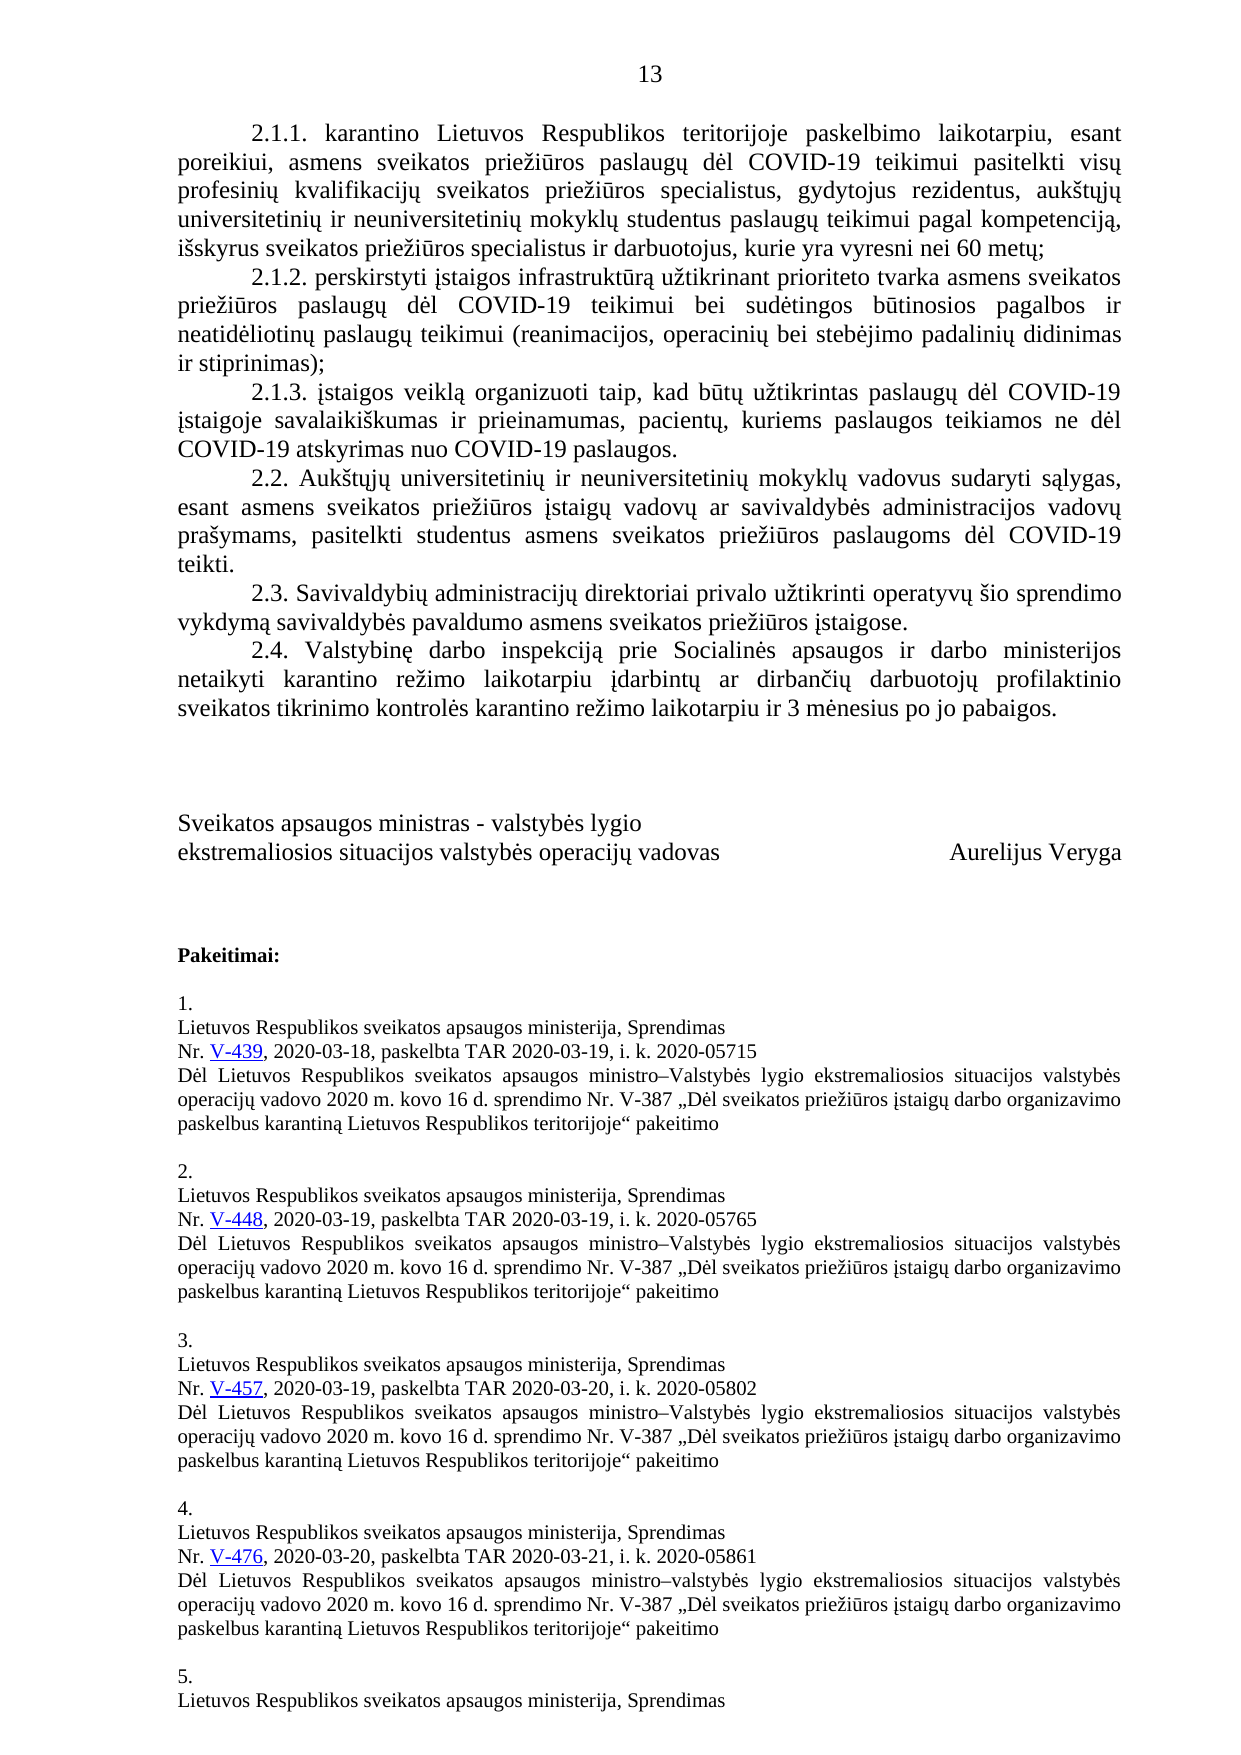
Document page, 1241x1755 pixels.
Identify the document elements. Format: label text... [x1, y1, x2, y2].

text Lietuvos Respublikos sveikatos apsaugos ministerija, Sprendimas [177, 1183, 1122, 1207]
text Dėl Lietuvos Respublikos sveikatos apsaugos ministro–valstybės lygio ekstremaliosios situacijos valstybės operacijų vadovo 2020 m. kovo 16 d. sprendimo Nr. V-387 „Dėl sveikatos priežiūros įstaigų darbo organizavimo paskelbus karantiną Lietuvos Respublikos teritorijoje“ pakeitimo [177, 1568, 1122, 1640]
text Nr. V-457, 2020-03-19, paskelbta TAR 2020-03-20, i. k. 2020-05802 [177, 1376, 1122, 1400]
text 2.1.1. karantino Lietuvos Respublikos teritorijoje paskelbimo laikotarpiu, esant poreikiui, asmens sveikatos priežiūros paslaugų dėl COVID-19 teikimui pasitelkti visų profesinių kvalifikacijų sveikatos priežiūros specialistus, gydytojus rezidentus, aukštųjų universitetinių ir neuniversitetinių mokyklų studentus paslaugų teikimui pagal kompetenciją, išskyrus sveikatos priežiūros specialistus ir darbuotojus, kurie yra vyresni nei 60 metų; [177, 118, 1122, 262]
text Nr. V-448, 2020-03-19, paskelbta TAR 2020-03-19, i. k. 2020-05765 [177, 1207, 1122, 1231]
text Dėl Lietuvos Respublikos sveikatos apsaugos ministro–Valstybės lygio ekstremaliosios situacijos valstybės operacijų vadovo 2020 m. kovo 16 d. sprendimo Nr. V-387 „Dėl sveikatos priežiūros įstaigų darbo organizavimo paskelbus karantiną Lietuvos Respublikos teritorijoje“ pakeitimo [177, 1063, 1122, 1135]
text 2.3. Savivaldybių administracijų direktoriai privalo užtikrinti operatyvų šio sprendimo vykdymą savivaldybės pavaldumo asmens sveikatos priežiūros įstaigose. [177, 578, 1122, 636]
text 5. [177, 1664, 1122, 1688]
text ekstremaliosios situacijos valstybės operacijų vadovas Aurelijus Veryga [177, 837, 1122, 866]
text Pakeitimai: [177, 942, 1122, 967]
text 1. [177, 991, 1122, 1015]
text 3. [177, 1327, 1122, 1352]
text 2.2. Aukštųjų universitetinių ir neuniversitetinių mokyklų vadovus sudaryti sąlygas, esant asmens sveikatos priežiūros įstaigų vadovų ar savivaldybės administracijos vadovų prašymams, pasitelkti studentus asmens sveikatos priežiūros paslaugoms dėl COVID-19 teikti. [177, 463, 1122, 578]
text 2.1.3. įstaigos veiklą organizuoti taip, kad būtų užtikrintas paslaugų dėl COVID-19 įstaigoje savalaikiškumas ir prieinamumas, pacientų, kuriems paslaugos teikiamos ne dėl COVID-19 atskyrimas nuo COVID-19 paslaugos. [177, 377, 1122, 463]
text Nr. V-476, 2020-03-20, paskelbta TAR 2020-03-21, i. k. 2020-05861 [177, 1544, 1122, 1568]
text Lietuvos Respublikos sveikatos apsaugos ministerija, Sprendimas [177, 1015, 1122, 1039]
text 2.1.2. perskirstyti įstaigos infrastruktūrą užtikrinant prioriteto tvarka asmens sveikatos priežiūros paslaugų dėl COVID-19 teikimui bei sudėtingos būtinosios pagalbos ir neatidėliotinų paslaugų teikimui (reanimacijos, operacinių bei stebėjimo padalinių didinimas ir stiprinimas); [177, 262, 1122, 377]
text Lietuvos Respublikos sveikatos apsaugos ministerija, Sprendimas [177, 1352, 1122, 1376]
text 2.4. Valstybinę darbo inspekciją prie Socialinės apsaugos ir darbo ministerijos netaikyti karantino režimo laikotarpiu įdarbintų ar dirbančių darbuotojų profilaktinio sveikatos tikrinimo kontrolės karantino režimo laikotarpiu ir 3 mėnesius po jo pabaigos. [177, 636, 1122, 722]
text Lietuvos Respublikos sveikatos apsaugos ministerija, Sprendimas [177, 1688, 1122, 1712]
text Nr. V-439, 2020-03-18, paskelbta TAR 2020-03-19, i. k. 2020-05715 [177, 1039, 1122, 1063]
text 2. [177, 1159, 1122, 1183]
text Sveikatos apsaugos ministras - valstybės lygio [177, 808, 1122, 837]
text 4. [177, 1496, 1122, 1520]
text Lietuvos Respublikos sveikatos apsaugos ministerija, Sprendimas [177, 1520, 1122, 1544]
text Dėl Lietuvos Respublikos sveikatos apsaugos ministro–Valstybės lygio ekstremaliosios situacijos valstybės operacijų vadovo 2020 m. kovo 16 d. sprendimo Nr. V-387 „Dėl sveikatos priežiūros įstaigų darbo organizavimo paskelbus karantiną Lietuvos Respublikos teritorijoje“ pakeitimo [177, 1400, 1122, 1472]
text Dėl Lietuvos Respublikos sveikatos apsaugos ministro–Valstybės lygio ekstremaliosios situacijos valstybės operacijų vadovo 2020 m. kovo 16 d. sprendimo Nr. V-387 „Dėl sveikatos priežiūros įstaigų darbo organizavimo paskelbus karantiną Lietuvos Respublikos teritorijoje“ pakeitimo [177, 1231, 1122, 1303]
